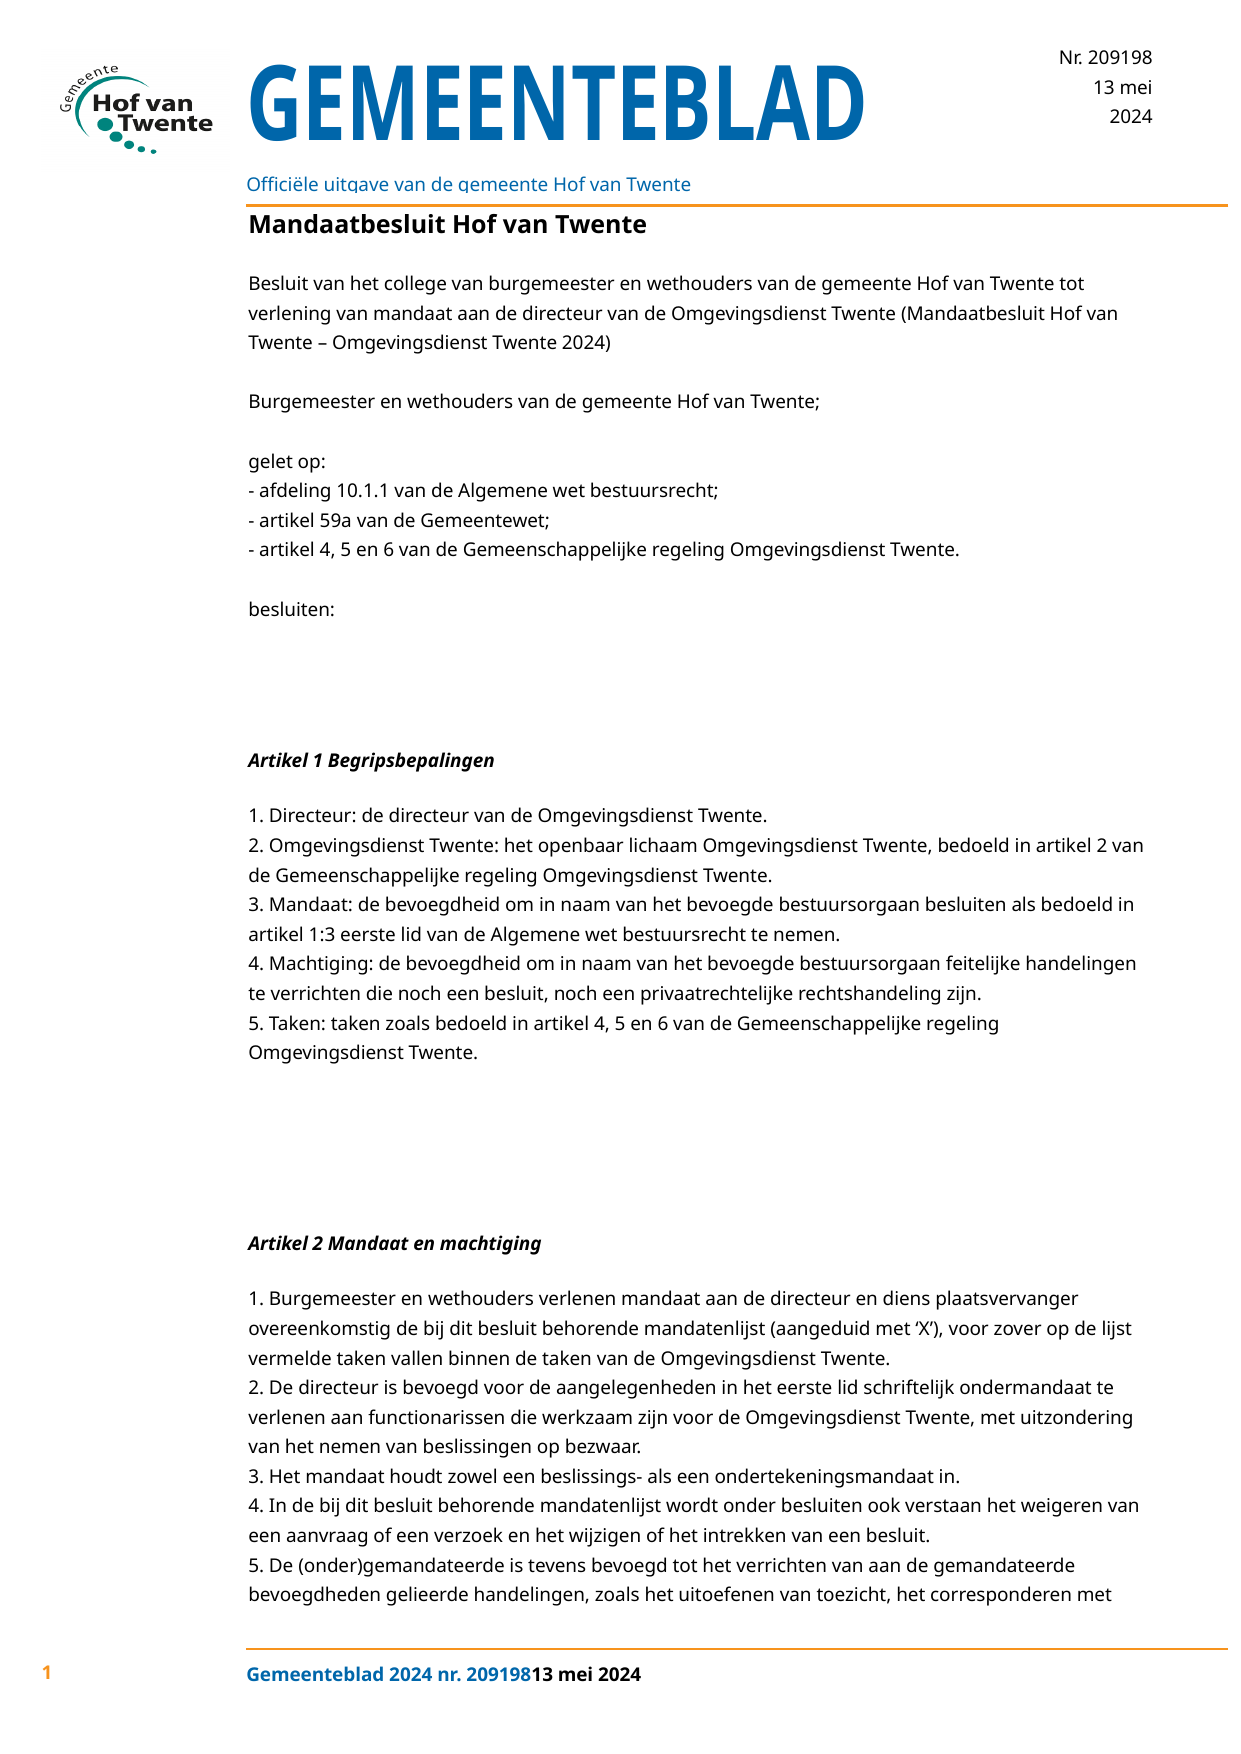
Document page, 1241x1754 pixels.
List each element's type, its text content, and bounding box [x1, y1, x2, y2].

text 4. In de bij dit besluit behorende mandatenlijst wordt onder besluiten ook verstaan het weigeren van een aanvraag of een verzoek en het wijzigen of het intrekken van een besluit. [248, 1493, 1152, 1548]
text 5. Taken: taken zoals bedoeld in artikel 4, 5 en 6 van de Gemeenschappelijke regeling Omgevingsdienst Twente. [248, 1010, 1152, 1065]
text - afdeling 10.1.1 van de Algemene wet bestuursrecht; [248, 477, 1152, 503]
text Mandaatbesluit Hof van Twente [248, 207, 1152, 241]
text 5. De (onder)gemandateerde is tevens bevoegd tot het verrichten van aan de gemandateerde bevoegdheden gelieerde handelingen, zoals het uitoefenen van toezicht, het corresponderen met [248, 1552, 1152, 1607]
text 3. Het mandaat houdt zowel een beslissings- als een ondertekeningsmandaat in. [248, 1463, 1152, 1489]
text 4. Machtiging: de bevoegdheid om in naam van het bevoegde bestuursorgaan feitelijke handelingen te verrichten die noch een besluit, noch een privaatrechtelijke rechtshandeling zijn. [248, 951, 1152, 1006]
text Besluit van het college van burgemeester en wethouders van de gemeente Hof van Twente tot verlening van mandaat aan de directeur van de Omgevingsdienst Twente (Mandaatbesluit Hof van Twente – Omgevingsdienst Twente 2024) [248, 270, 1152, 355]
text 2. Omgevingsdienst Twente: het openbaar lichaam Omgevingsdienst Twente, bedoeld in artikel 2 van de Gemeenschappelijke regeling Omgevingsdienst Twente. [248, 832, 1152, 887]
text gelet op: [248, 448, 1152, 473]
text Artikel 2 Mandaat en machtiging [248, 1230, 1152, 1256]
text besluiten: [248, 596, 1152, 621]
text 3. Mandaat: de bevoegdheid om in naam van het bevoegde bestuursorgaan besluiten als bedoeld in artikel 1:3 eerste lid van de Algemene wet bestuursrecht te nemen. [248, 891, 1152, 947]
text Artikel 1 Begripsbepalingen [248, 747, 1152, 773]
text 1. Burgemeester en wethouders verlenen mandaat aan de directeur en diens plaatsvervanger overeenkomstig de bij dit besluit behorende mandatenlijst (aangeduid met ‘X’), voor zover op de lijst vermelde taken vallen binnen de taken van de Omgevingsdienst Twente. [248, 1286, 1152, 1371]
text - artikel 4, 5 en 6 van de Gemeenschappelijke regeling Omgevingsdienst Twente. [248, 537, 1152, 562]
text Burgemeester en wethouders van de gemeente Hof van Twente; [248, 389, 1152, 414]
picture [41, 47, 231, 172]
text - artikel 59a van de Gemeentewet; [248, 507, 1152, 533]
text 1. Directeur: de directeur van de Omgevingsdienst Twente. [248, 803, 1152, 828]
text 2. De directeur is bevoegd voor de aangelegenheden in het eerste lid schriftelijk ondermandaat te verlenen aan functionarissen die werkzaam zijn voor de Omgevingsdienst Twente, met uitzondering van het nemen van beslissingen op bezwaar. [248, 1374, 1152, 1459]
